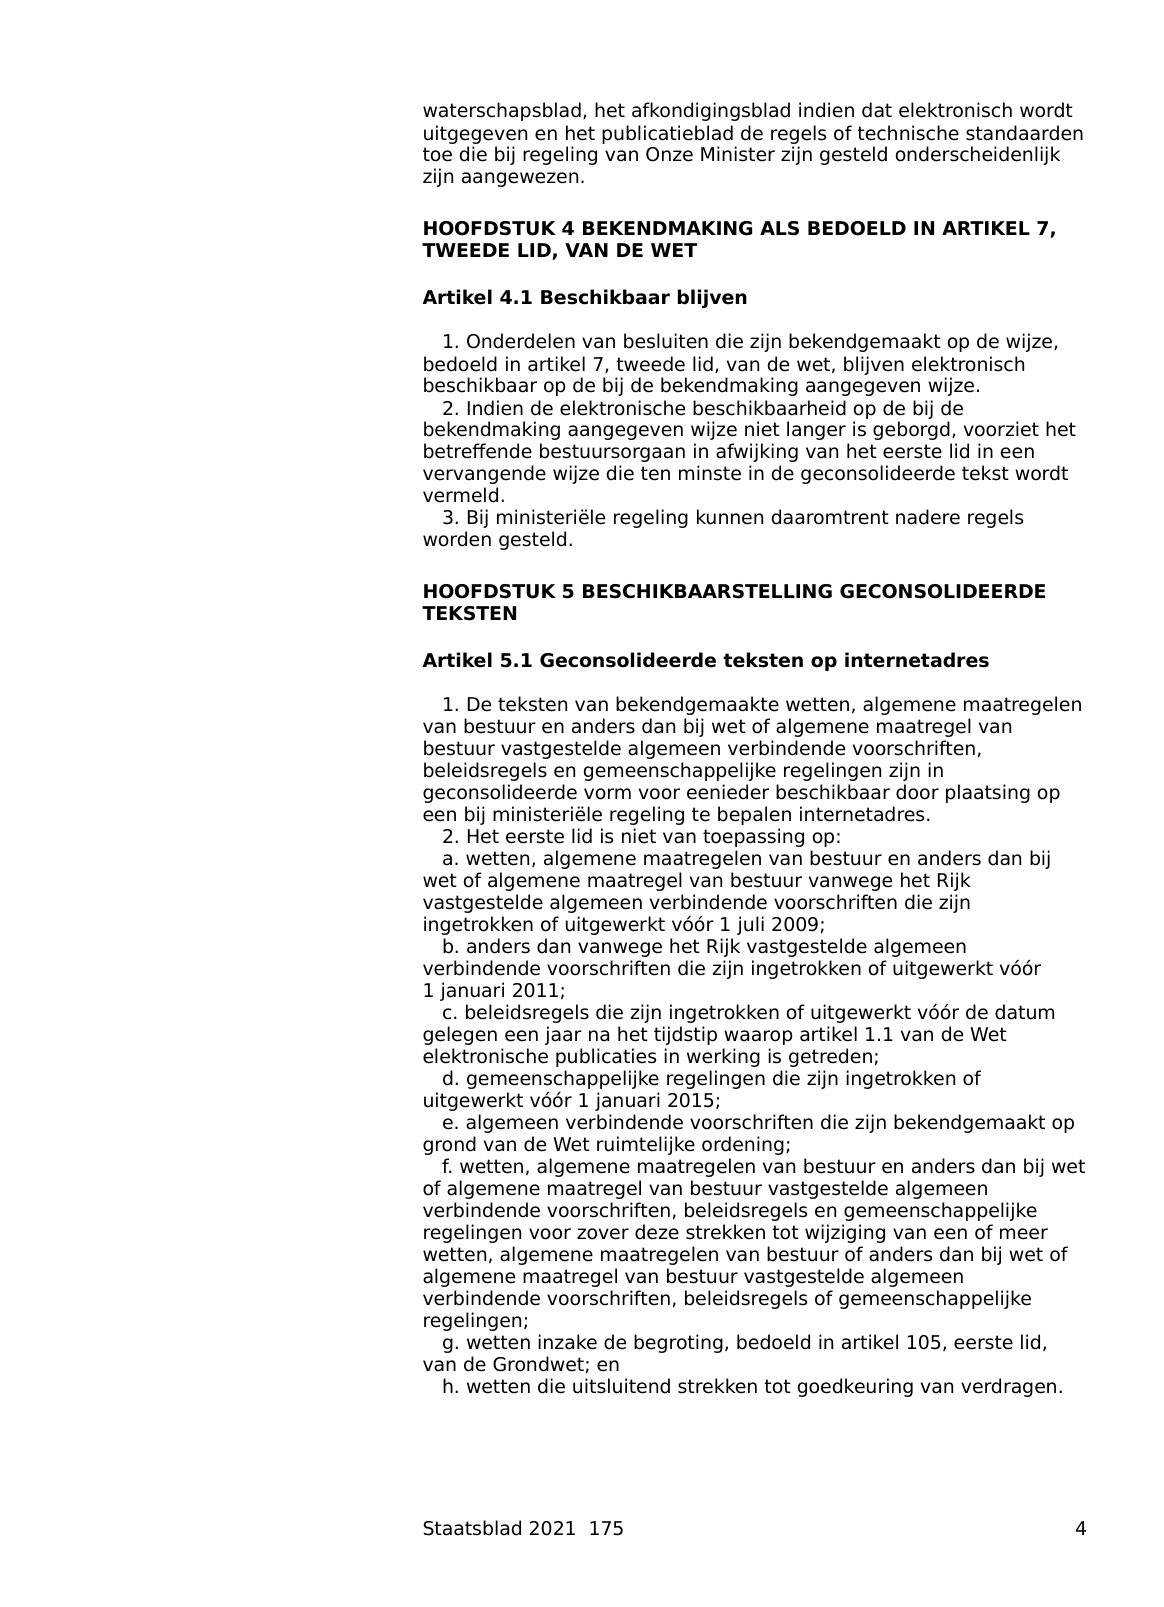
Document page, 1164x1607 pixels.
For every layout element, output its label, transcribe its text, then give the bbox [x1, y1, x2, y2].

text a. wetten, algemene maatregelen van bestuur en anders dan bij wet of algemene maatregel van bestuur vanwege het Rijk vastgestelde algemeen verbindende voorschriften die zijn ingetrokken of uitgewerkt vóór 1 juli 2009; [422, 848, 1087, 936]
text h. wetten die uitsluitend strekken tot goedkeuring van verdragen. [422, 1376, 1087, 1398]
text 1. Onderdelen van besluiten die zijn bekendgemaakt op de wijze, bedoeld in artikel 7, tweede lid, van de wet, blijven elektronisch beschikbaar op de bij de bekendmaking aangegeven wijze. [422, 331, 1087, 397]
text 2. Indien de elektronische beschikbaarheid op de bij de bekendmaking aangegeven wijze niet langer is geborgd, voorziet het betreffende bestuursorgaan in afwijking van het eerste lid in een vervangende wijze die ten minste in de geconsolideerde tekst wordt vermeld. [422, 397, 1087, 507]
text waterschapsblad, het afkondigingsblad indien dat elektronisch wordt uitgegeven en het publicatieblad de regels of technische standaarden toe die bij regeling van Onze Minister zijn gesteld onderscheidenlijk zijn aangewezen. [422, 100, 1087, 188]
subtitle Artikel 4.1 Beschikbaar blijven [422, 287, 1087, 309]
text 3. Bij ministeriële regeling kunnen daaromtrent nadere regels worden gesteld. [422, 507, 1087, 551]
text b. anders dan vanwege het Rijk vastgestelde algemeen verbindende voorschriften die zijn ingetrokken of uitgewerkt vóór 1 januari 2011; [422, 936, 1087, 1002]
text g. wetten inzake de begroting, bedoeld in artikel 105, eerste lid, van de Grondwet; en [422, 1332, 1087, 1376]
text e. algemeen verbindende voorschriften die zijn bekendgemaakt op grond van de Wet ruimtelijke ordening; [422, 1112, 1087, 1156]
text c. beleidsregels die zijn ingetrokken of uitgewerkt vóór de datum gelegen een jaar na het tijdstip waarop artikel 1.1 van de Wet elektronische publicaties in werking is getreden; [422, 1002, 1087, 1068]
subtitle Artikel 5.1 Geconsolideerde teksten op internetadres [422, 650, 1087, 672]
subtitle HOOFDSTUK 5 BESCHIKBAARSTELLING GECONSOLIDEERDE TEKSTEN [422, 581, 1087, 625]
text 2. Het eerste lid is niet van toepassing op: [422, 826, 1087, 848]
text f. wetten, algemene maatregelen van bestuur en anders dan bij wet of algemene maatregel van bestuur vastgestelde algemeen verbindende voorschriften, beleidsregels en gemeenschappelijke regelingen voor zover deze strekken tot wijziging van een of meer wetten, algemene maatregelen van bestuur of anders dan bij wet of algemene maatregel van bestuur vastgestelde algemeen verbindende voorschriften, beleidsregels of gemeenschappelijke regelingen; [422, 1156, 1087, 1332]
subtitle HOOFDSTUK 4 BEKENDMAKING ALS BEDOELD IN ARTIKEL 7, TWEEDE LID, VAN DE WET [422, 218, 1087, 262]
text d. gemeenschappelijke regelingen die zijn ingetrokken of uitgewerkt vóór 1 januari 2015; [422, 1068, 1087, 1112]
text 1. De teksten van bekendgemaakte wetten, algemene maatregelen van bestuur en anders dan bij wet of algemene maatregel van bestuur vastgestelde algemeen verbindende voorschriften, beleidsregels en gemeenschappelijke regelingen zijn in geconsolideerde vorm voor eenieder beschikbaar door plaatsing op een bij ministeriële regeling te bepalen internetadres. [422, 694, 1087, 826]
